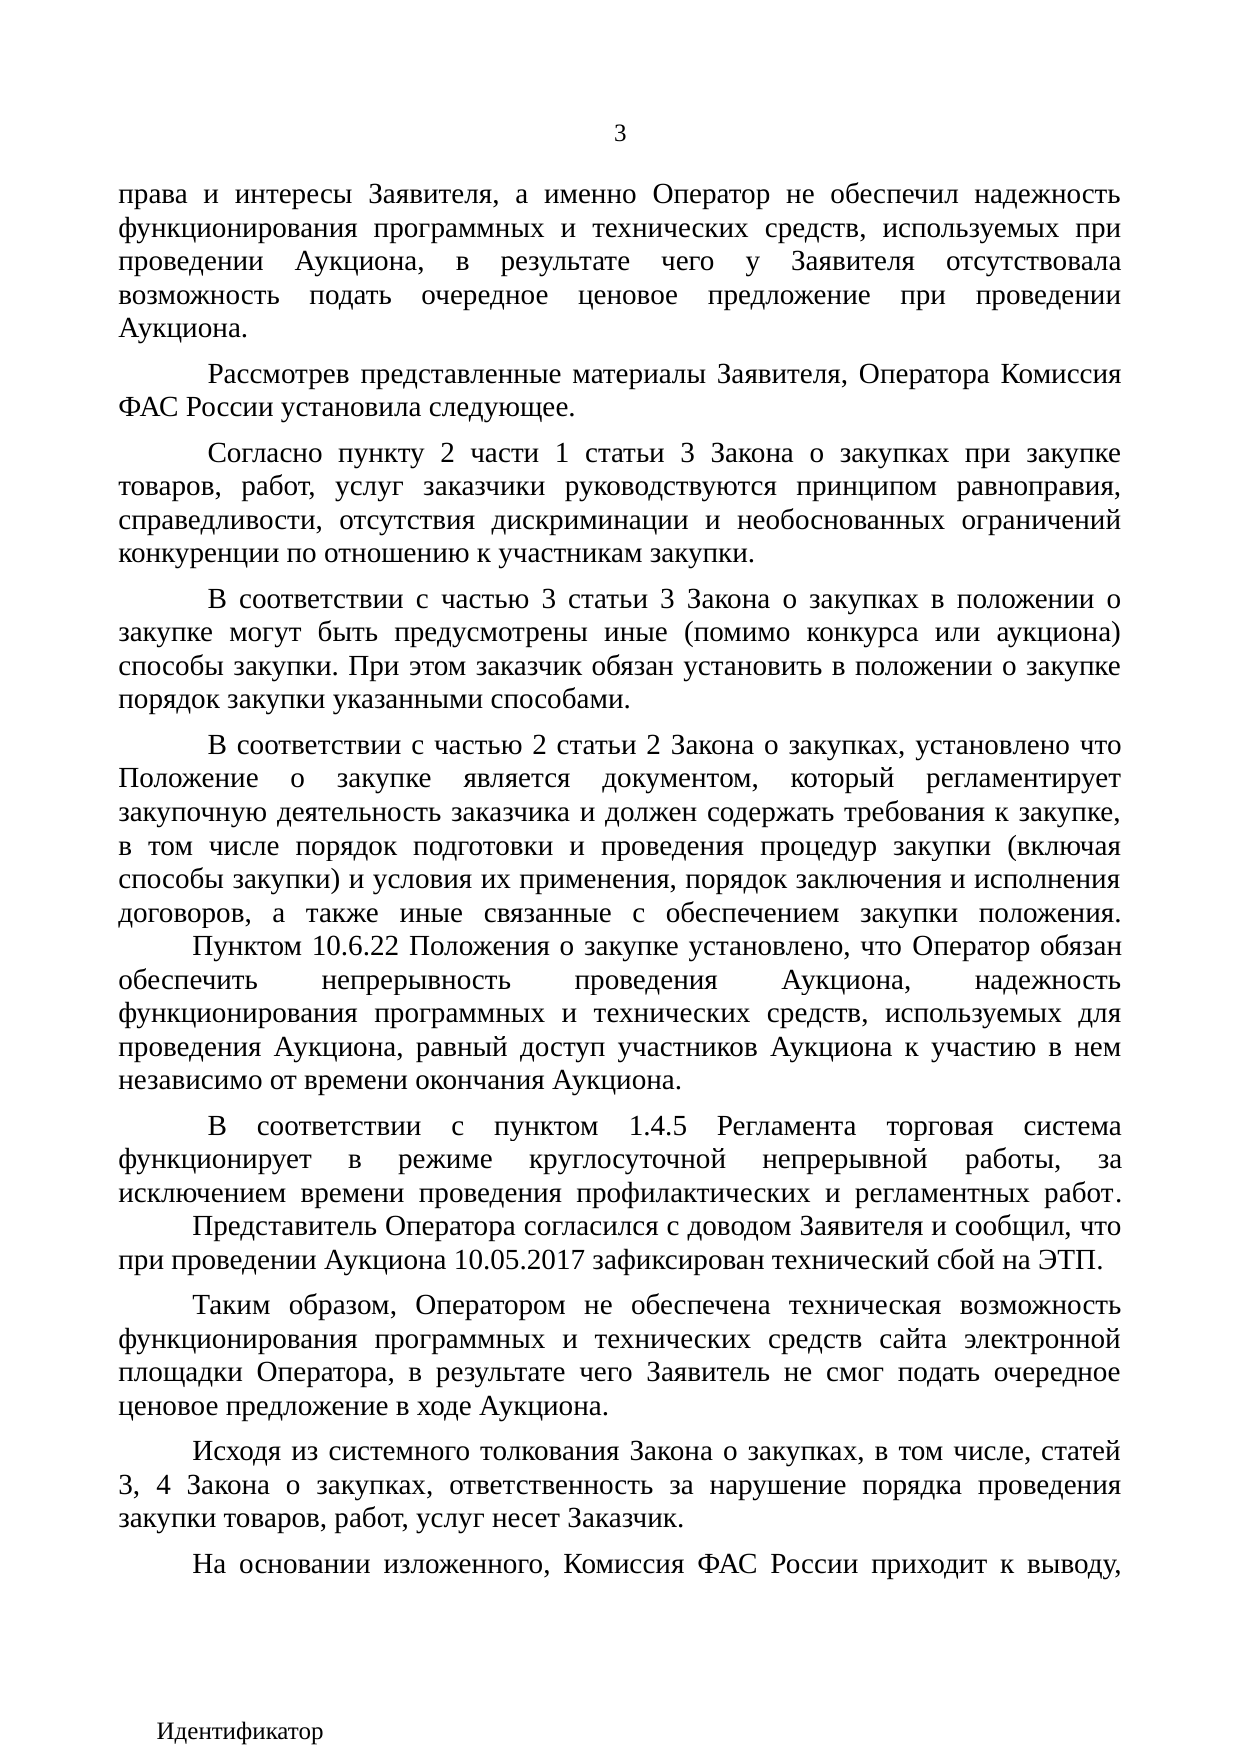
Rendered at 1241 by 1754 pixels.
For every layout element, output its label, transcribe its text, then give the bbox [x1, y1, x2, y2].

text Исходя из системного толкования Закона о закупках, в том числе, статей 3, 4 Закона о закупках, ответственность за нарушение порядка проведения закупки товаров, работ, услуг несет Заказчик. [118, 1433, 1122, 1534]
text Таким образом, Оператором не обеспечена техническая возможность функционирования программных и технических средств сайта электронной площадки Оператора, в результате чего Заявитель не смог подать очередное ценовое предложение в ходе Аукциона. [118, 1287, 1122, 1422]
text Согласно пункту 2 части 1 статьи 3 Закона о закупках при закупке товаров, работ, услуг заказчики руководствуются принципом равноправия, справедливости, отсутствия дискриминации и необоснованных ограничений конкуренции по отношению к участникам закупки. [118, 435, 1122, 569]
text В соответствии с пунктом 1.4.5 Регламента торговая система функционирует в режиме круглосуточной непрерывной работы, за исключением времени проведения профилактических и регламентных работ. Представитель Оператора согласился с доводом Заявителя и сообщил, что при проведении Аукциона 10.05.2017 зафиксирован технический сбой на ЭТП. [118, 1108, 1122, 1276]
text В соответствии с частью 2 статьи 2 Закона о закупках, установлено что Положение о закупке является документом, который регламентирует закупочную деятельность заказчика и должен содержать требования к закупке, в том числе порядок подготовки и проведения процедур закупки (включая способы закупки) и условия их применения, порядок заключения и исполнения договоров, а также иные связанные с обеспечением закупки положения. Пунктом 10.6.22 Положения о закупке установлено, что Оператор обязан обеспечить непрерывность проведения Аукциона, надежность функционирования программных и технических средств, используемых для проведения Аукциона, равный доступ участников Аукциона к участию в нем независимо от времени окончания Аукциона. [118, 727, 1122, 1096]
text В соответствии с частью 3 статьи 3 Закона о закупках в положении о закупке могут быть предусмотрены иные (помимо конкурса или аукциона) способы закупки. При этом заказчик обязан установить в положении о закупке порядок закупки указанными способами. [118, 581, 1122, 715]
text права и интересы Заявителя, а именно Оператор не обеспечил надежность функционирования программных и технических средств, используемых при проведении Аукциона, в результате чего у Заявителя отсутствовала возможность подать очередное ценовое предложение при проведении Аукциона. [118, 176, 1122, 344]
text На основании изложенного, Комиссия ФАС России приходит к выводу, [118, 1546, 1122, 1579]
text Рассмотрев представленные материалы Заявителя, Оператора Комиссия ФАС России установила следующее. [118, 356, 1122, 423]
